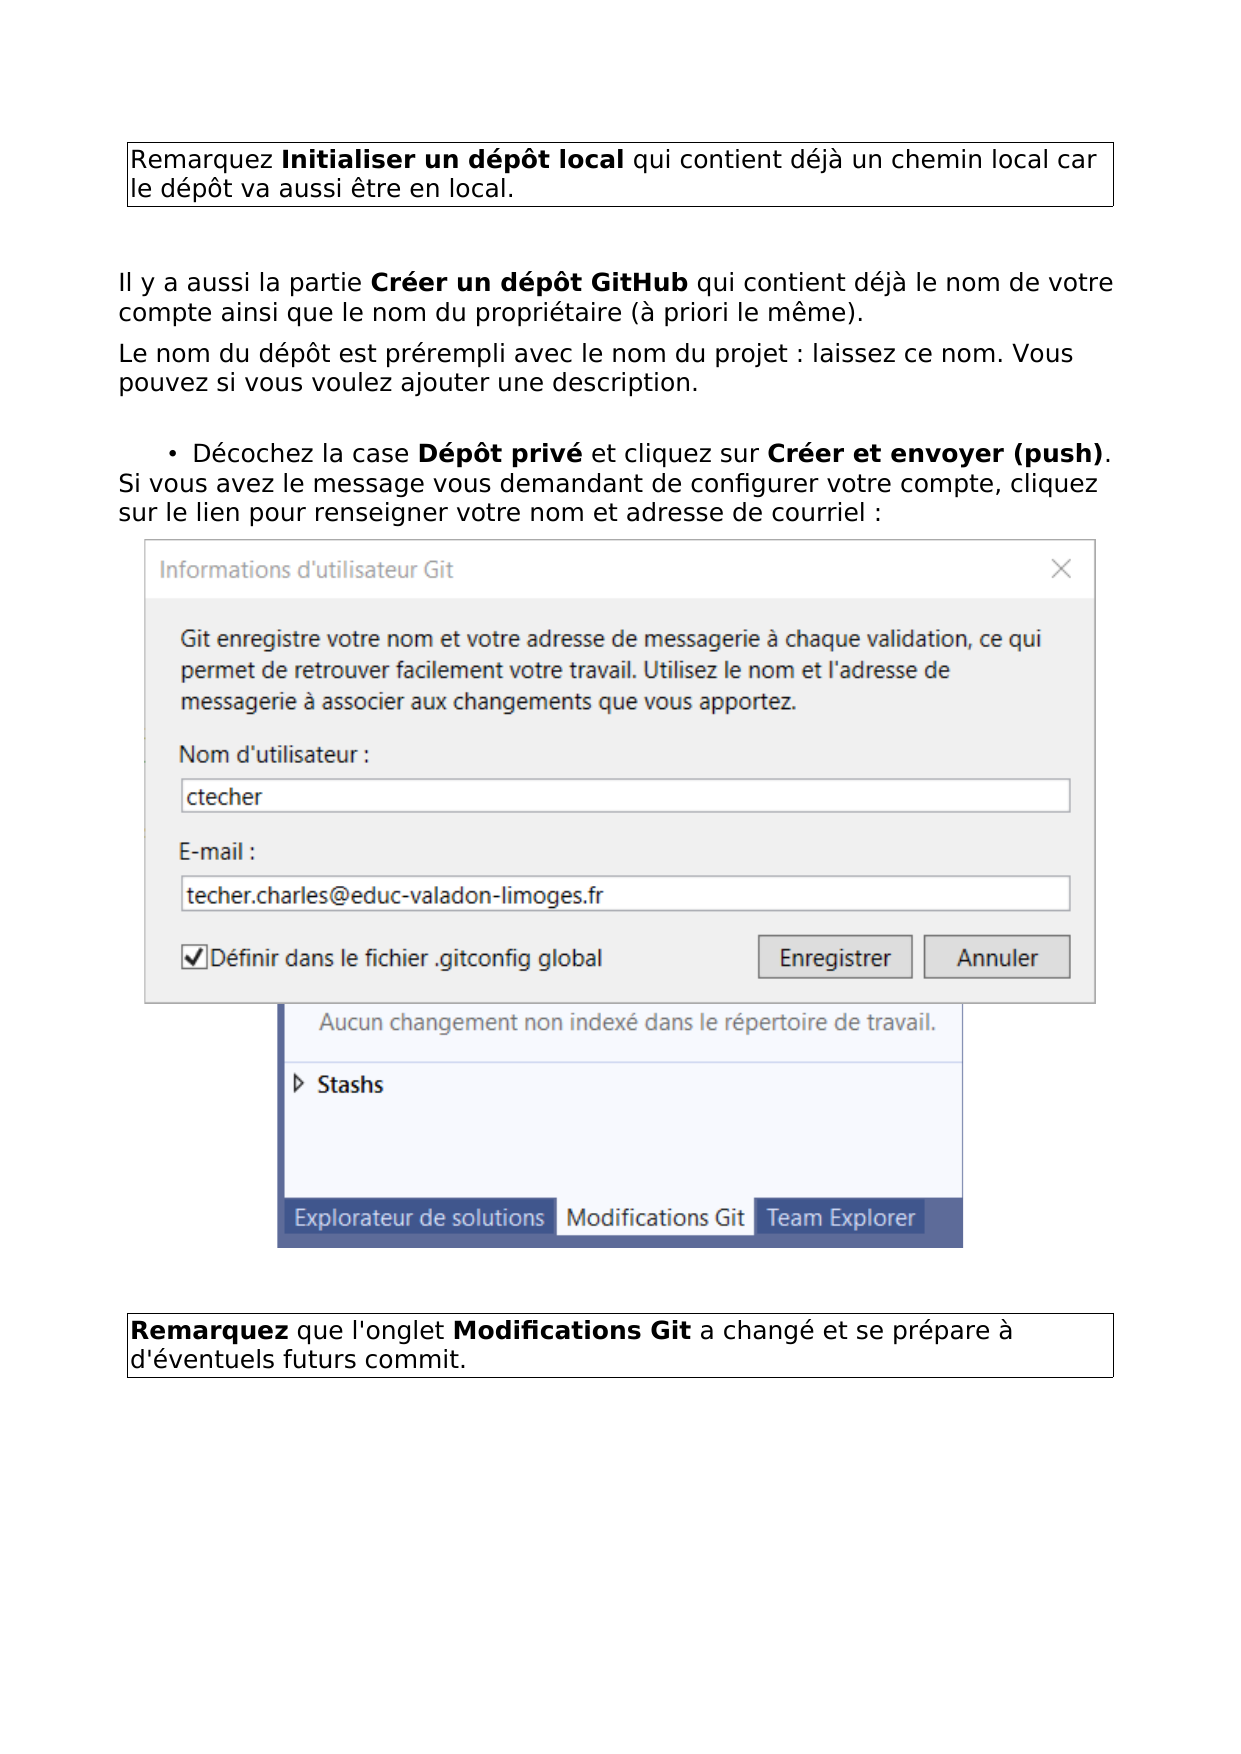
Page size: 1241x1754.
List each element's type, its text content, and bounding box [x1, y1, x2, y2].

picture [144, 539, 1096, 1248]
text Il y a aussi la partie Créer un dépôt GitHub qui contient déjà le nom de votre compte ainsi que le nom du propriétaire (à priori le même). [118, 268, 1122, 327]
table_header Remarquez Initialiser un dépôt local qui contient déjà un chemin local car le dépôt va aussi être en local. [128, 143, 1113, 206]
list Décochez la case Dépôt privé et cliquez sur Créer et envoyer (push). [177, 440, 1122, 469]
text Si vous avez le message vous demandant de configurer votre compte, cliquez sur le lien pour renseigner votre nom et adresse de courriel : [118, 469, 1122, 527]
table_header Remarquez que l'onglet Modifications Git a changé et se prépare à d'éventuels futurs commit. [128, 1314, 1113, 1377]
text Le nom du dépôt est prérempli avec le nom du projet : laissez ce nom. Vous pouvez si vous voulez ajouter une description. [118, 339, 1122, 398]
